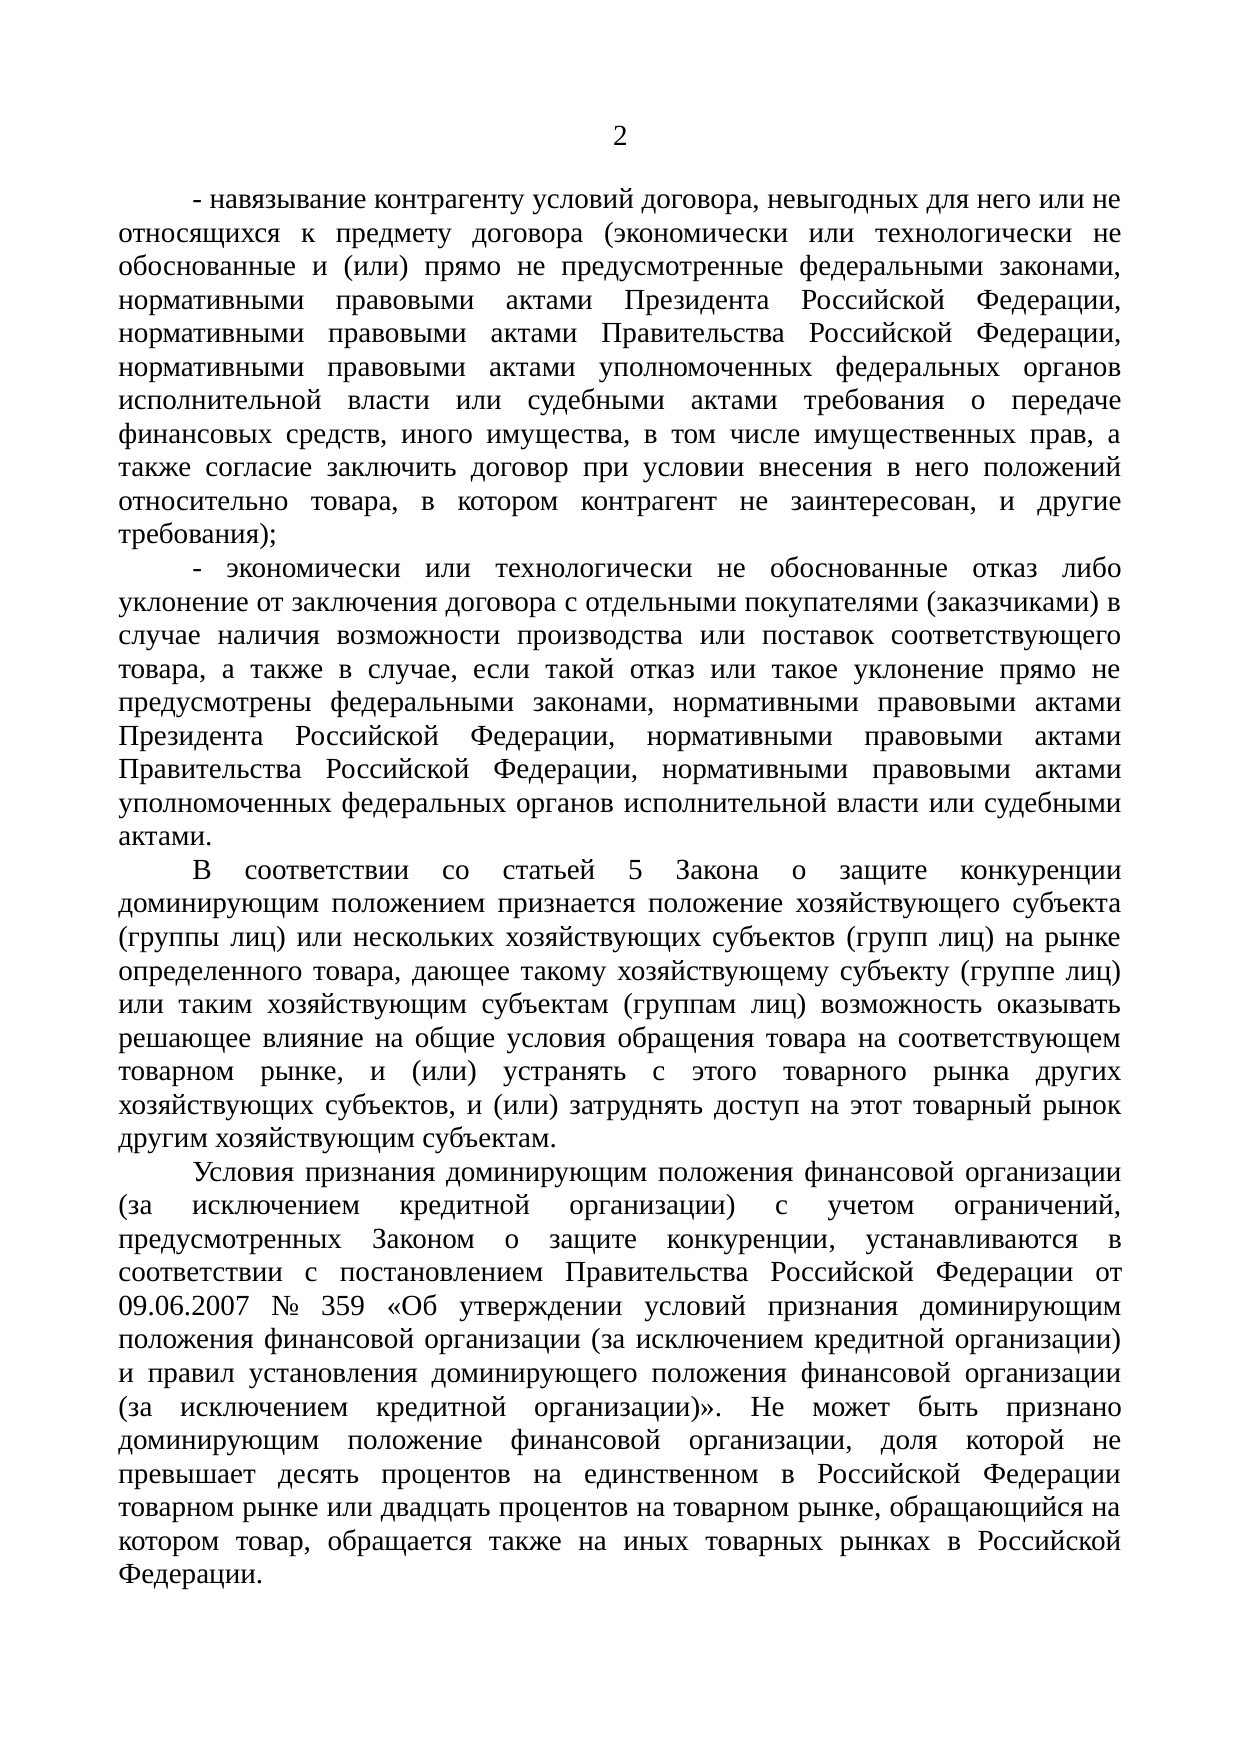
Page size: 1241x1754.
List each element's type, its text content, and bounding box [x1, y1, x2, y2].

text - экономически или технологически не обоснованные отказ либо уклонение от заключения договора с отдельными покупателями (заказчиками) в случае наличия возможности производства или поставок соответствующего товара, а также в случае, если такой отказ или такое уклонение прямо не предусмотрены федеральными законами, нормативными правовыми актами Президента Российской Федерации, нормативными правовыми актами Правительства Российской Федерации, нормативными правовыми актами уполномоченных федеральных органов исполнительной власти или судебными актами. [118, 550, 1122, 852]
text В соответствии со статьей 5 Закона о защите конкуренции доминирующим положением признается положение хозяйствующего субъекта (группы лиц) или нескольких хозяйствующих субъектов (групп лиц) на рынке определенного товара, дающее такому хозяйствующему субъекту (группе лиц) или таким хозяйствующим субъектам (группам лиц) возможность оказывать решающее влияние на общие условия обращения товара на соответствующем товарном рынке, и (или) устранять с этого товарного рынка других хозяйствующих субъектов, и (или) затруднять доступ на этот товарный рынок другим хозяйствующим субъектам. [118, 852, 1122, 1154]
text - навязывание контрагенту условий договора, невыгодных для него или не относящихся к предмету договора (экономически или технологически не обоснованные и (или) прямо не предусмотренные федеральными законами, нормативными правовыми актами Президента Российской Федерации, нормативными правовыми актами Правительства Российской Федерации, нормативными правовыми актами уполномоченных федеральных органов исполнительной власти или судебными актами требования о передаче финансовых средств, иного имущества, в том числе имущественных прав, а также согласие заключить договор при условии внесения в него положений относительно товара, в котором контрагент не заинтересован, и другие требования); [118, 181, 1122, 550]
text Условия признания доминирующим положения финансовой организации (за исключением кредитной организации) с учетом ограничений, предусмотренных Законом о защите конкуренции, устанавливаются в соответствии с постановлением Правительства Российской Федерации от 09.06.2007 № 359 «Об утверждении условий признания доминирующим положения финансовой организации (за исключением кредитной организации) и правил установления доминирующего положения финансовой организации (за исключением кредитной организации)». Не может быть признано доминирующим положение финансовой организации, доля которой не превышает десять процентов на единственном в Российской Федерации товарном рынке или двадцать процентов на товарном рынке, обращающийся на котором товар, обращается также на иных товарных рынках в Российской Федерации. [118, 1154, 1122, 1590]
